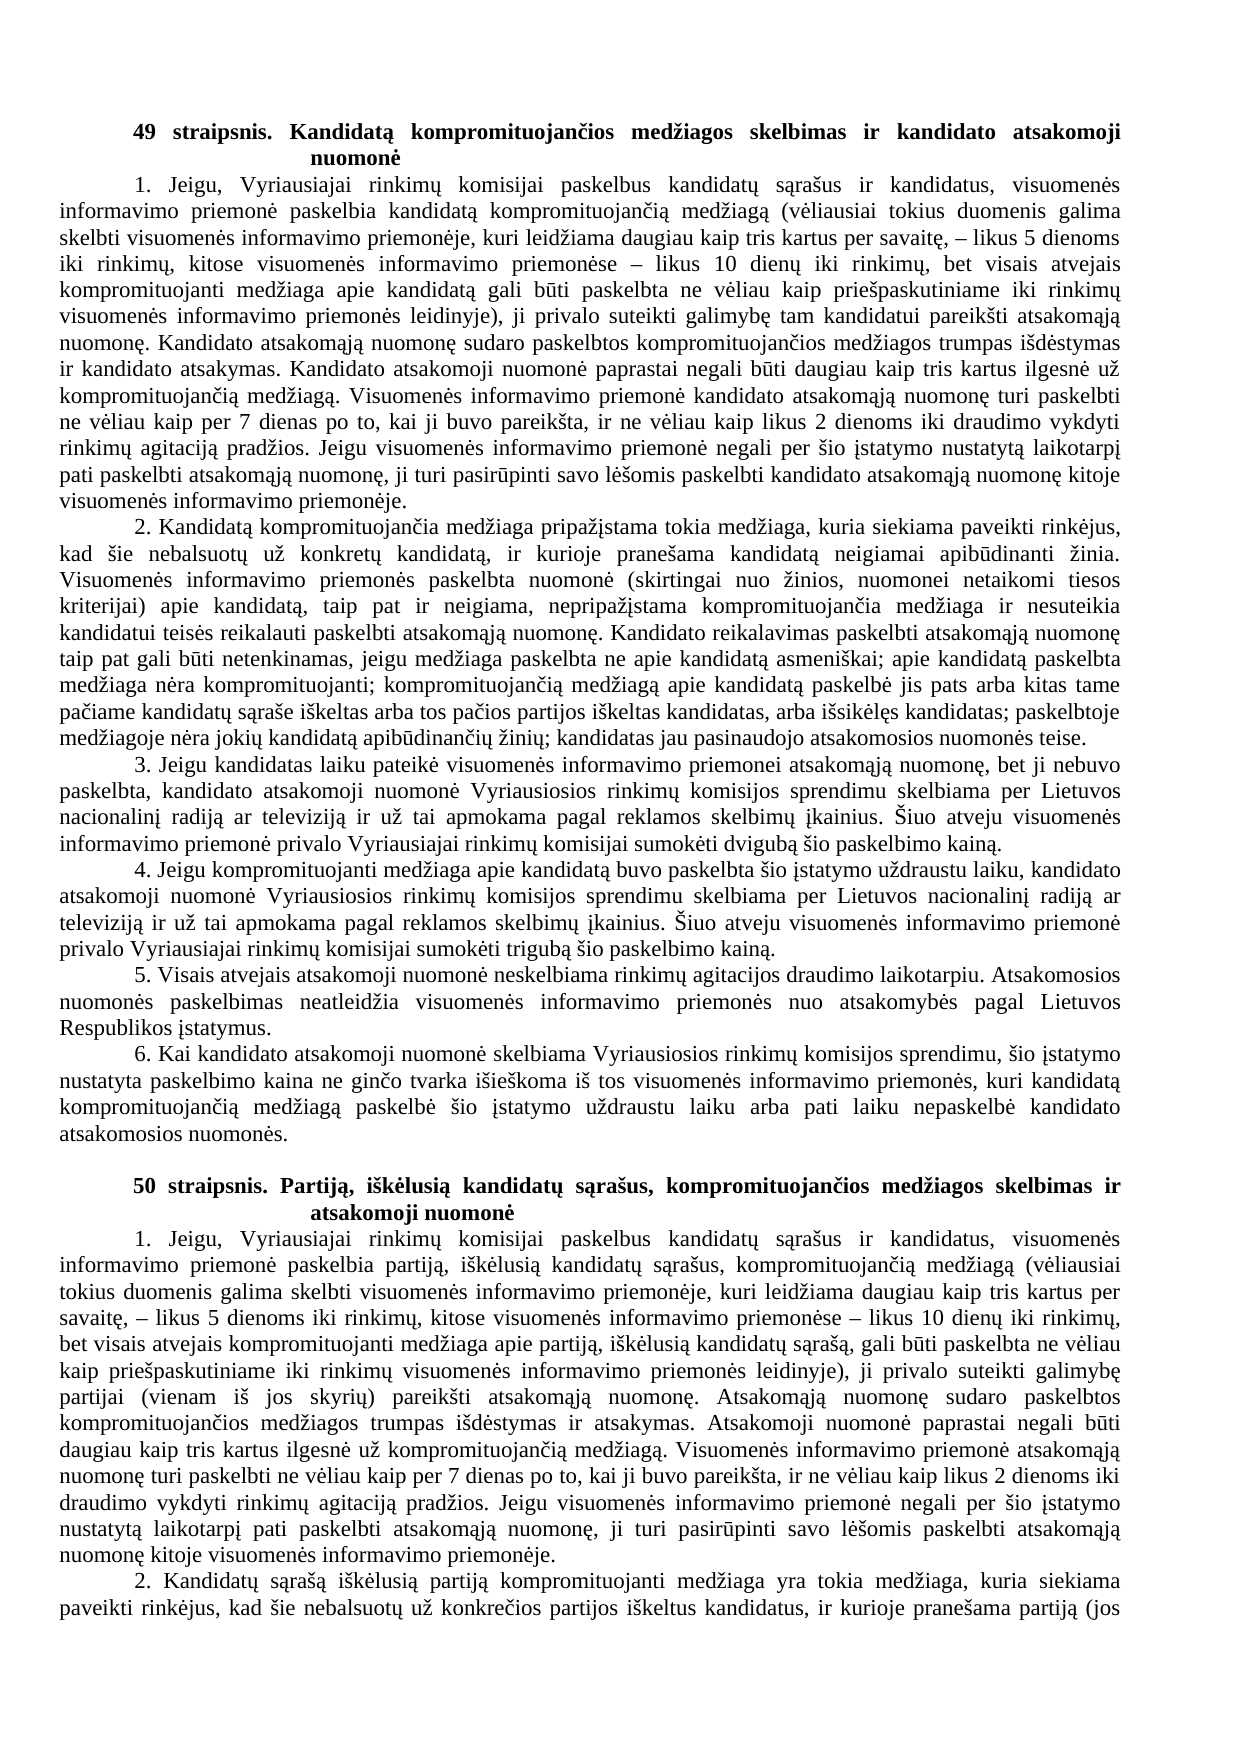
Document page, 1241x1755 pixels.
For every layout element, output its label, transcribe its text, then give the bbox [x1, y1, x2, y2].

text 4. Jeigu kompromituojanti medžiaga apie kandidatą buvo paskelbta šio įstatymo uždraustu laiku, kandidato atsakomoji nuomonė Vyriausiosios rinkimų komisijos sprendimu skelbiama per Lietuvos nacionalinį radiją ar televiziją ir už tai apmokama pagal reklamos skelbimų įkainius. Šiuo atveju visuomenės informavimo priemonė privalo Vyriausiajai rinkimų komisijai sumokėti trigubą šio paskelbimo kainą. [59, 856, 1122, 961]
text 1. Jeigu, Vyriausiajai rinkimų komisijai paskelbus kandidatų sąrašus ir kandidatus, visuomenės informavimo priemonė paskelbia partiją, iškėlusią kandidatų sąrašus, kompromituojančią medžiagą (vėliausiai tokius duomenis galima skelbti visuomenės informavimo priemonėje, kuri leidžiama daugiau kaip tris kartus per savaitę, – likus 5 dienoms iki rinkimų, kitose visuomenės informavimo priemonėse – likus 10 dienų iki rinkimų, bet visais atvejais kompromituojanti medžiaga apie partiją, iškėlusią kandidatų sąrašą, gali būti paskelbta ne vėliau kaip priešpaskutiniame iki rinkimų visuomenės informavimo priemonės leidinyje), ji privalo suteikti galimybę partijai (vienam iš jos skyrių) pareikšti atsakomąją nuomonę. Atsakomąją nuomonę sudaro paskelbtos kompromituojančios medžiagos trumpas išdėstymas ir atsakymas. Atsakomoji nuomonė paprastai negali būti daugiau kaip tris kartus ilgesnė už kompromituojančią medžiagą. Visuomenės informavimo priemonė atsakomąją nuomonę turi paskelbti ne vėliau kaip per 7 dienas po to, kai ji buvo pareikšta, ir ne vėliau kaip likus 2 dienoms iki draudimo vykdyti rinkimų agitaciją pradžios. Jeigu visuomenės informavimo priemonė negali per šio įstatymo nustatytą laikotarpį pati paskelbti atsakomąją nuomonę, ji turi pasirūpinti savo lėšomis paskelbti atsakomąją nuomonę kitoje visuomenės informavimo priemonėje. [59, 1225, 1122, 1568]
text 49 straipsnis. Kandidatą kompromituojančios medžiagos skelbimas ir kandidato atsakomoji nuomonė [133, 118, 1122, 171]
text 50 straipsnis. Partiją, iškėlusią kandidatų sąrašus, kompromituojančios medžiagos skelbimas ir atsakomoji nuomonė [133, 1172, 1122, 1225]
text 1. Jeigu, Vyriausiajai rinkimų komisijai paskelbus kandidatų sąrašus ir kandidatus, visuomenės informavimo priemonė paskelbia kandidatą kompromituojančią medžiagą (vėliausiai tokius duomenis galima skelbti visuomenės informavimo priemonėje, kuri leidžiama daugiau kaip tris kartus per savaitę, – likus 5 dienoms iki rinkimų, kitose visuomenės informavimo priemonėse – likus 10 dienų iki rinkimų, bet visais atvejais kompromituojanti medžiaga apie kandidatą gali būti paskelbta ne vėliau kaip priešpaskutiniame iki rinkimų visuomenės informavimo priemonės leidinyje), ji privalo suteikti galimybę tam kandidatui pareikšti atsakomąją nuomonę. Kandidato atsakomąją nuomonę sudaro paskelbtos kompromituojančios medžiagos trumpas išdėstymas ir kandidato atsakymas. Kandidato atsakomoji nuomonė paprastai negali būti daugiau kaip tris kartus ilgesnė už kompromituojančią medžiagą. Visuomenės informavimo priemonė kandidato atsakomąją nuomonę turi paskelbti ne vėliau kaip per 7 dienas po to, kai ji buvo pareikšta, ir ne vėliau kaip likus 2 dienoms iki draudimo vykdyti rinkimų agitaciją pradžios. Jeigu visuomenės informavimo priemonė negali per šio įstatymo nustatytą laikotarpį pati paskelbti atsakomąją nuomonę, ji turi pasirūpinti savo lėšomis paskelbti kandidato atsakomąją nuomonę kitoje visuomenės informavimo priemonėje. [59, 171, 1122, 513]
text 2. Kandidatų sąrašą iškėlusią partiją kompromituojanti medžiaga yra tokia medžiaga, kuria siekiama paveikti rinkėjus, kad šie nebalsuotų už konkrečios partijos iškeltus kandidatus, ir kurioje pranešama partiją (jos [59, 1568, 1122, 1620]
text 6. Kai kandidato atsakomoji nuomonė skelbiama Vyriausiosios rinkimų komisijos sprendimu, šio įstatymo nustatyta paskelbimo kaina ne ginčo tvarka išieškoma iš tos visuomenės informavimo priemonės, kuri kandidatą kompromituojančią medžiagą paskelbė šio įstatymo uždraustu laiku arba pati laiku nepaskelbė kandidato atsakomosios nuomonės. [59, 1041, 1122, 1146]
text 5. Visais atvejais atsakomoji nuomonė neskelbiama rinkimų agitacijos draudimo laikotarpiu. Atsakomosios nuomonės paskelbimas neatleidžia visuomenės informavimo priemonės nuo atsakomybės pagal Lietuvos Respublikos įstatymus. [59, 961, 1122, 1041]
text 3. Jeigu kandidatas laiku pateikė visuomenės informavimo priemonei atsakomąją nuomonę, bet ji nebuvo paskelbta, kandidato atsakomoji nuomonė Vyriausiosios rinkimų komisijos sprendimu skelbiama per Lietuvos nacionalinį radiją ar televiziją ir už tai apmokama pagal reklamos skelbimų įkainius. Šiuo atveju visuomenės informavimo priemonė privalo Vyriausiajai rinkimų komisijai sumokėti dvigubą šio paskelbimo kainą. [59, 751, 1122, 856]
text 2. Kandidatą kompromituojančia medžiaga pripažįstama tokia medžiaga, kuria siekiama paveikti rinkėjus, kad šie nebalsuotų už konkretų kandidatą, ir kurioje pranešama kandidatą neigiamai apibūdinanti žinia. Visuomenės informavimo priemonės paskelbta nuomonė (skirtingai nuo žinios, nuomonei netaikomi tiesos kriterijai) apie kandidatą, taip pat ir neigiama, nepripažįstama kompromituojančia medžiaga ir nesuteikia kandidatui teisės reikalauti paskelbti atsakomąją nuomonę. Kandidato reikalavimas paskelbti atsakomąją nuomonę taip pat gali būti netenkinamas, jeigu medžiaga paskelbta ne apie kandidatą asmeniškai; apie kandidatą paskelbta medžiaga nėra kompromituojanti; kompromituojančią medžiagą apie kandidatą paskelbė jis pats arba kitas tame pačiame kandidatų sąraše iškeltas arba tos pačios partijos iškeltas kandidatas, arba išsikėlęs kandidatas; paskelbtoje medžiagoje nėra jokių kandidatą apibūdinančių žinių; kandidatas jau pasinaudojo atsakomosios nuomonės teise. [59, 513, 1122, 751]
